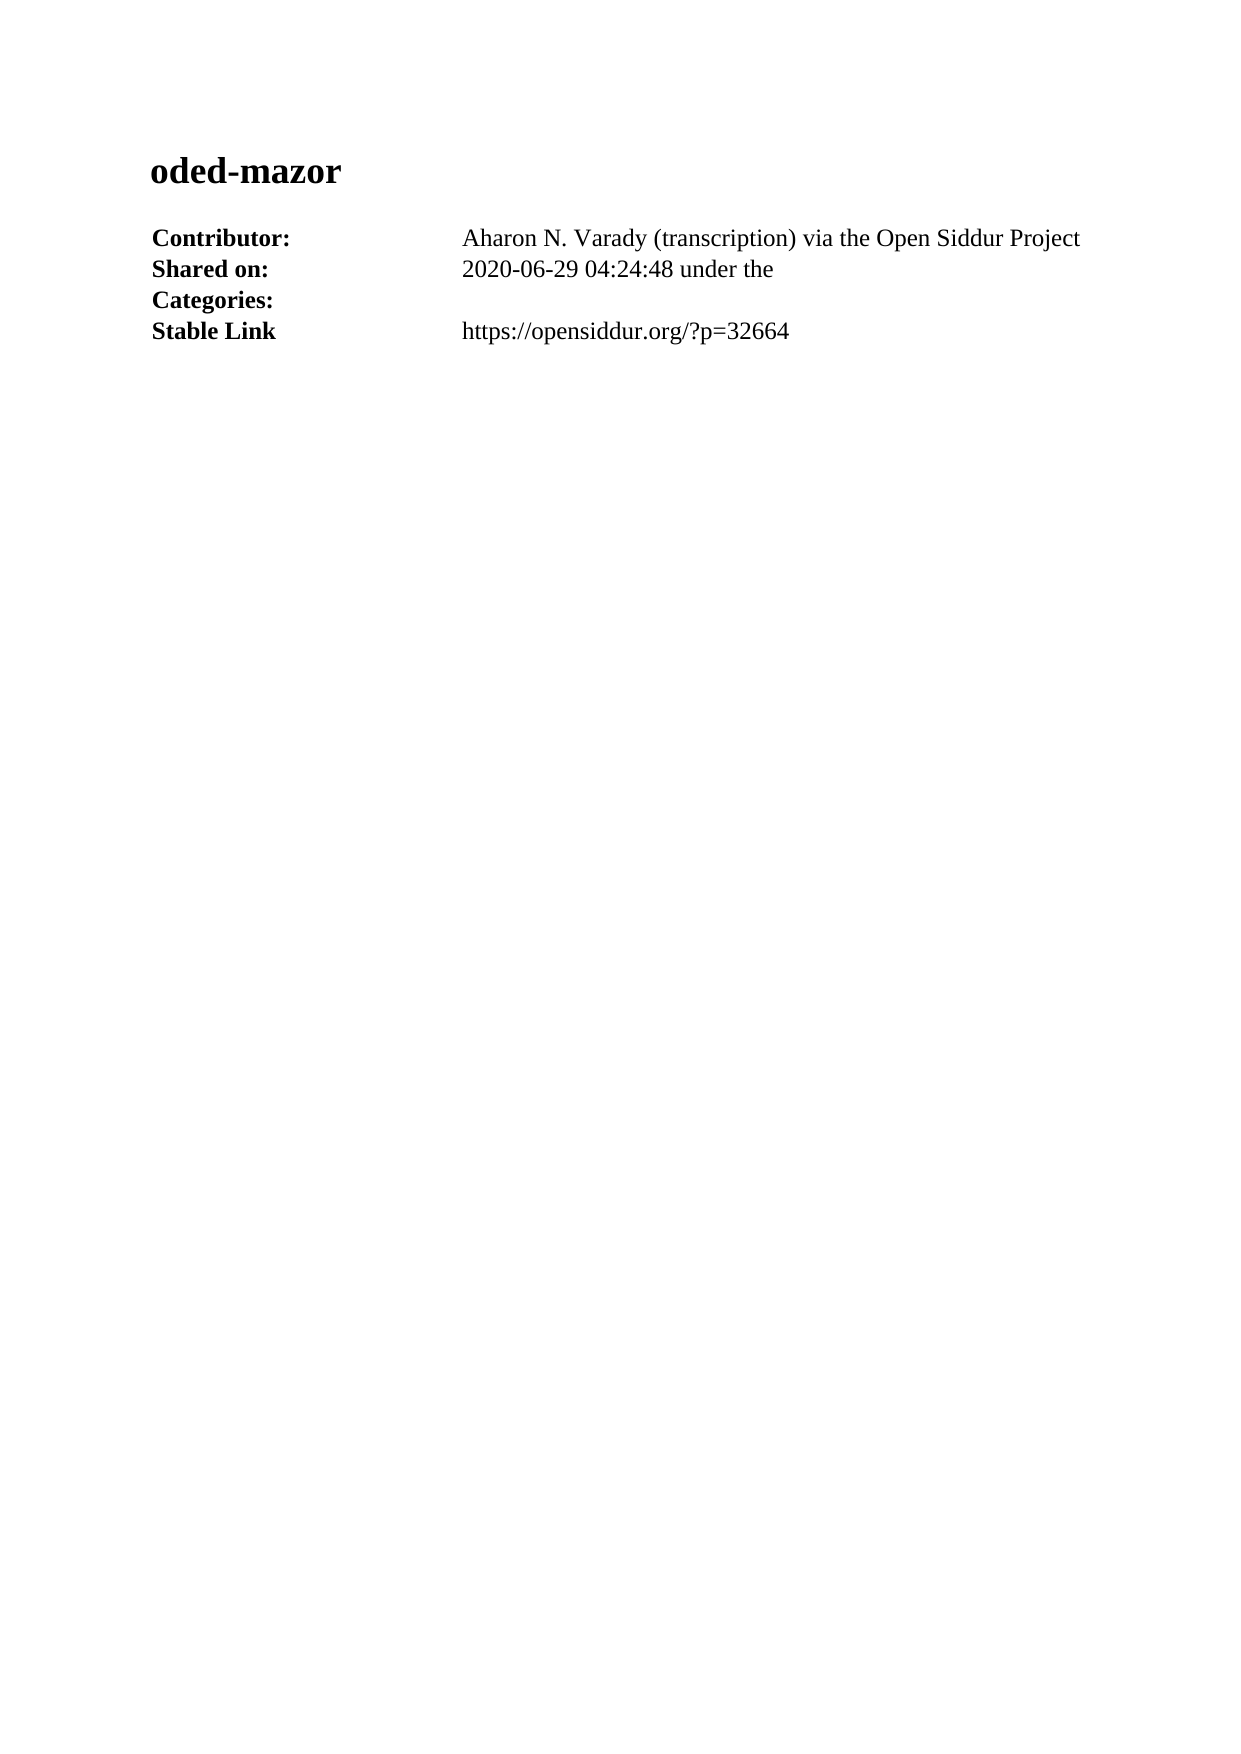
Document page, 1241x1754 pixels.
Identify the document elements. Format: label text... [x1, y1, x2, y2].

table_cell Shared on: [150, 254, 460, 284]
table_cell [460, 284, 1090, 315]
table_cell Stable Link [150, 315, 460, 346]
table_cell 2020-06-29 04:24:48 under the [460, 254, 1090, 284]
table_cell Categories: [150, 284, 460, 315]
table_cell https://opensiddur.org/?p=32664 [460, 315, 1090, 346]
subtitle oded-mazor [150, 150, 1090, 192]
table_header Contributor: [150, 223, 460, 253]
table_header Aharon N. Varady (transcription) via the Open Siddur Project [460, 223, 1090, 253]
